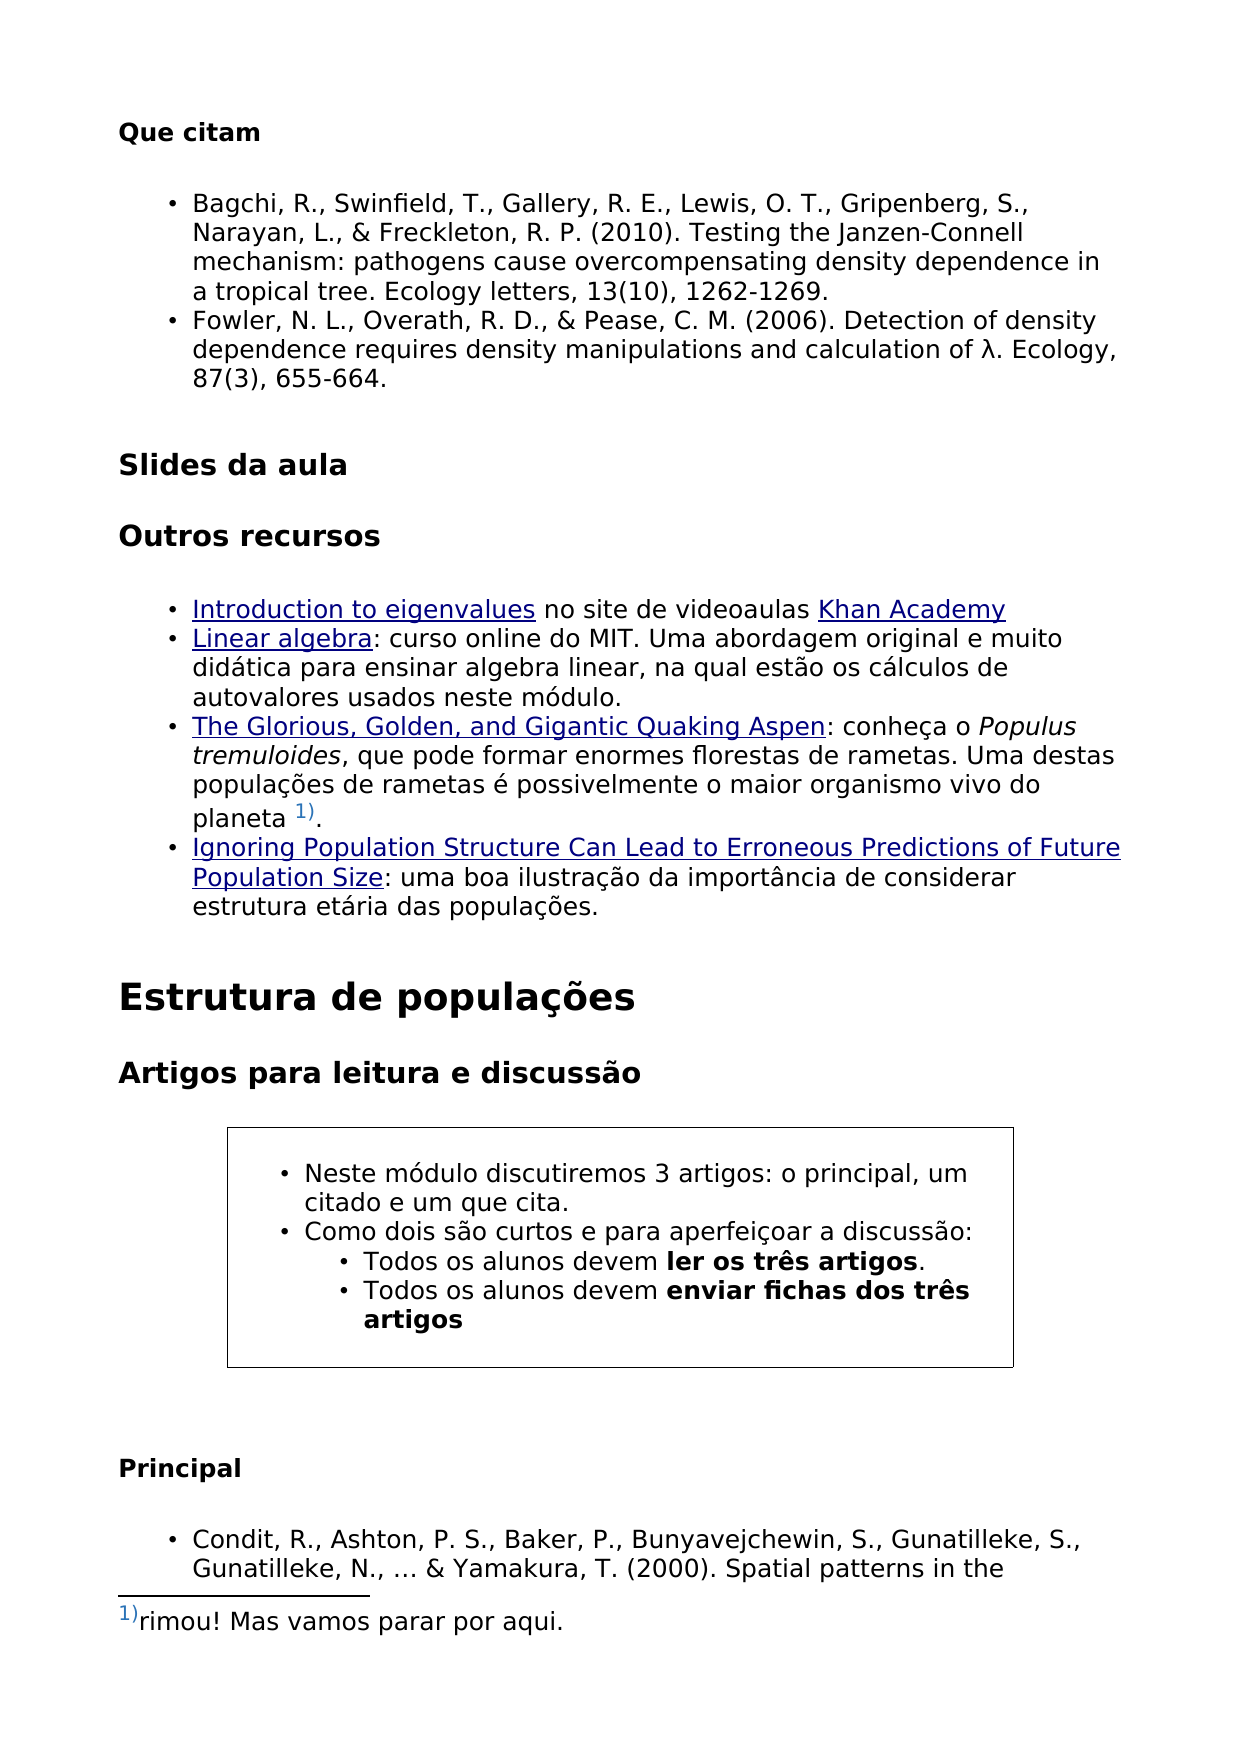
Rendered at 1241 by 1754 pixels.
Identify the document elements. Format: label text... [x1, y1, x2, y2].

list Linear algebra: curso online do MIT. Uma abordagem original e muito didática para ensinar algebra linear, na qual estão os cálculos de autovalores usados neste módulo. [177, 624, 1122, 712]
list The Glorious, Golden, and Gigantic Quaking Aspen: conheça o Populus tremuloides, que pode formar enormes florestas de rametas. Uma destas populações de rametas é possivelmente o maior organismo vivo do planeta . [177, 712, 1122, 833]
subtitle Que citam [118, 118, 1122, 147]
subtitle Principal [118, 1454, 1122, 1483]
subtitle Slides da aula [118, 448, 1122, 482]
list Fowler, N. L., Overath, R. D., & Pease, C. M. (2006). Detection of density dependence requires density manipulations and calculation of λ. Ecology, 87(3), 655-664. [177, 306, 1122, 393]
list Ignoring Population Structure Can Lead to Erroneous Predictions of Future Population Size: uma boa ilustração da importância de considerar estrutura etária das populações. [177, 833, 1122, 921]
list Condit, R., Ashton, P. S., Baker, P., Bunyavejchewin, S., Gunatilleke, S., Gunatilleke, N., … & Yamakura, T. (2000). Spatial patterns in the [177, 1525, 1122, 1584]
list rimou! Mas vamos parar por aqui. [118, 1602, 1122, 1636]
list Bagchi, R., Swinfield, T., Gallery, R. E., Lewis, O. T., Gripenberg, S., Narayan, L., & Freckleton, R. P. (2010). Testing the Janzen‐Connell mechanism: pathogens cause overcompensating density dependence in a tropical tree. Ecology letters, 13(10), 1262-1269. [177, 189, 1122, 306]
subtitle Outros recursos [118, 519, 1122, 553]
table_header Neste módulo discutiremos 3 artigos: o principal, um citado e um que cita. Como dois são curtos e para aperfeiçoar a discussão: Todos os alunos devem ler os três artigos. Todos os alunos devem enviar fichas dos três artigos [228, 1128, 1013, 1367]
subtitle Artigos para leitura e discussão [118, 1057, 1122, 1091]
subtitle Estrutura de populações [118, 976, 1122, 1019]
list Introduction to eigenvalues no site de videoaulas Khan Academy [177, 595, 1122, 624]
